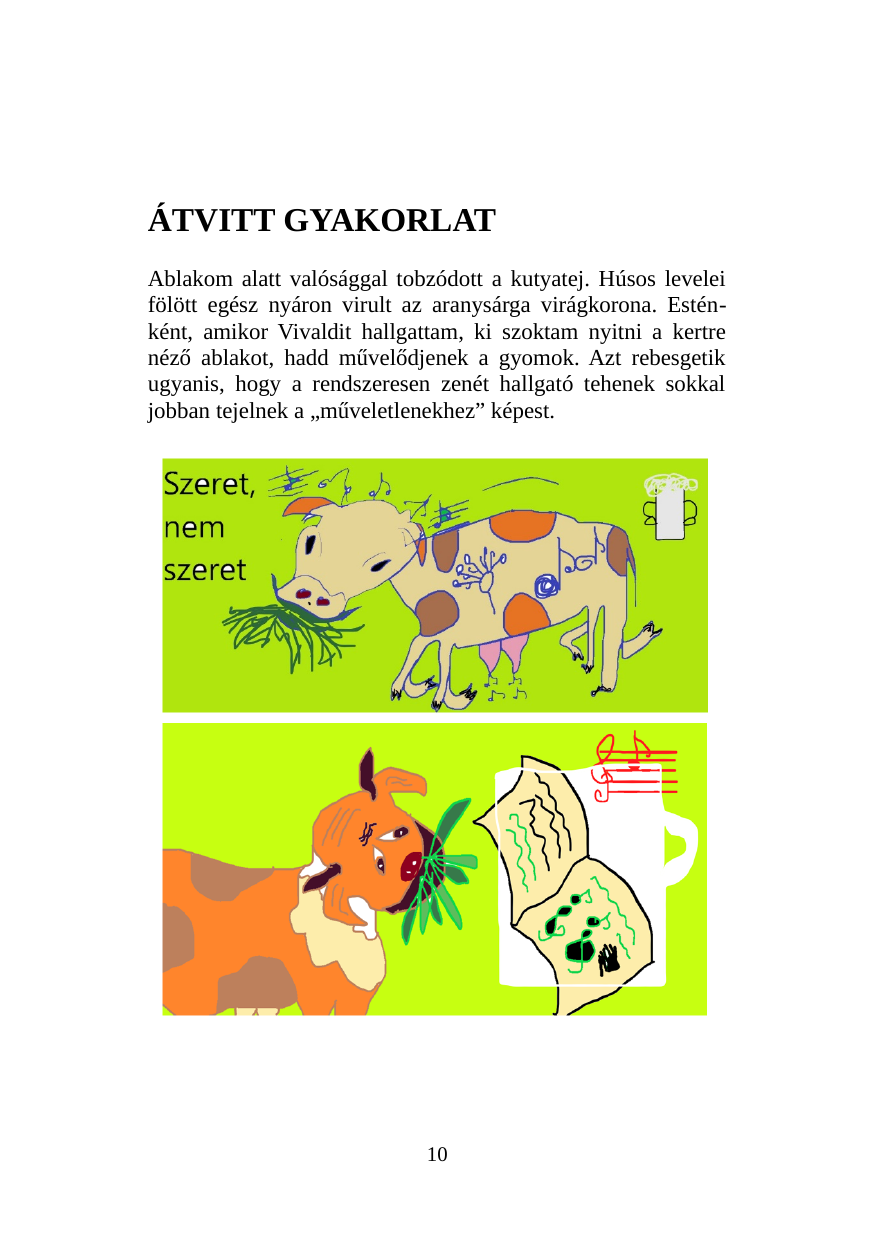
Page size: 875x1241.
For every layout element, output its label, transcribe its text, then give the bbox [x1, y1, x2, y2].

text Ablakom alatt valósággal tobzódott a kutyatej. Húsos levelei fölött egész nyáron virult az aranysárga virágkorona. Estén­ként, amikor Vivaldit hallgattam, ki szoktam nyitni a kertre néző ablakot, hadd művelődjenek a gyomok. Azt rebesgetik ugyanis, hogy a rendszeresen zenét hallgató tehenek sokkal jobban tejelnek a „műveletlenekhez” képest. [148, 265, 726, 423]
picture [157, 451, 717, 1023]
text ÁTVITT GYAKORLAT [148, 200, 726, 239]
